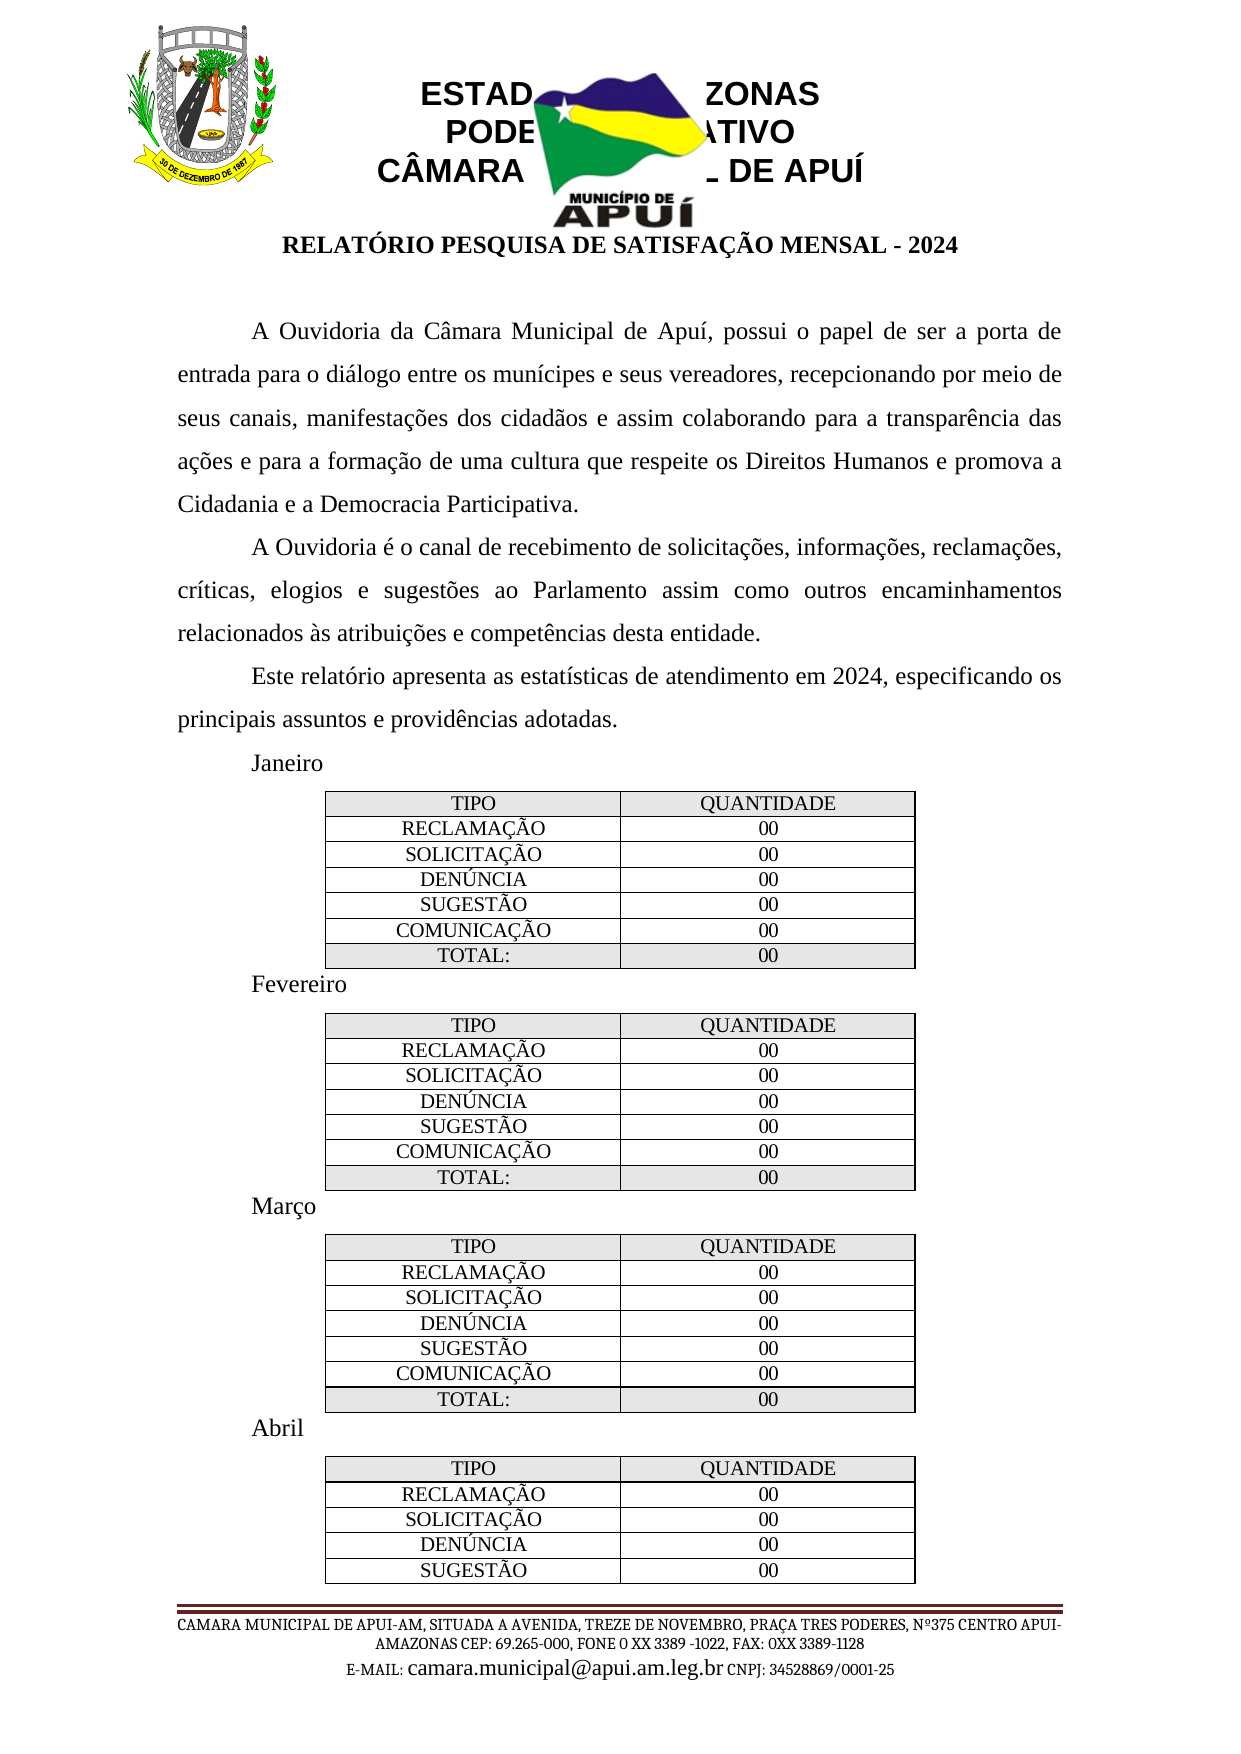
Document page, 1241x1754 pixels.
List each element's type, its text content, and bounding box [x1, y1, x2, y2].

table_cell 00 [621, 1533, 914, 1557]
text Março [177, 1191, 1063, 1220]
text Fevereiro [177, 969, 1063, 998]
table_cell 00 [621, 893, 914, 917]
table_cell 00 [621, 1362, 914, 1386]
text Janeiro [177, 748, 1063, 776]
table_cell 00 [621, 1090, 914, 1114]
table_cell SOLICITAÇÃO [326, 1064, 620, 1088]
table_cell 00 [621, 842, 914, 867]
table_cell COMUNICAÇÃO [326, 1362, 620, 1386]
table_cell TOTAL: [326, 944, 620, 968]
table_cell 00 [621, 1508, 914, 1532]
table_header QUANTIDADE [621, 1014, 914, 1038]
table_header QUANTIDADE [621, 1235, 914, 1260]
text A Ouvidoria da Câmara Municipal de Apuí, possui o papel de ser a porta de entrada para o diálogo entre os munícipes e seus vereadores, recepcionando por meio de seus canais, manifestações dos cidadãos e assim colaborando para a transparência das ações e para a formação de uma cultura que respeite os Direitos Humanos e promova a Cidadania e a Democracia Participativa. [177, 316, 1063, 518]
table_cell DENÚNCIA [326, 1090, 620, 1114]
table_cell 00 [621, 1064, 914, 1088]
table_cell 00 [621, 1388, 914, 1412]
text Este relatório apresenta as estatísticas de atendimento em 2024, especificando os principais assuntos e providências adotadas. [177, 661, 1063, 733]
table_cell SOLICITAÇÃO [326, 1508, 620, 1532]
table_cell 00 [621, 868, 914, 892]
table_cell SUGESTÃO [326, 893, 620, 917]
table_header TIPO [326, 1235, 620, 1260]
table_cell 00 [621, 1337, 914, 1361]
table_cell 00 [621, 1166, 914, 1190]
table_cell DENÚNCIA [326, 868, 620, 892]
table_cell COMUNICAÇÃO [326, 1140, 620, 1165]
table_cell TOTAL: [326, 1166, 620, 1190]
table_cell 00 [621, 919, 914, 943]
table_cell 00 [621, 1311, 914, 1336]
table_cell SUGESTÃO [326, 1115, 620, 1139]
text A Ouvidoria é o canal de recebimento de solicitações, informações, reclamações, críticas, elogios e sugestões ao Parlamento assim como outros encaminhamentos relacionados às atribuições e competências desta entidade. [177, 532, 1063, 647]
table_cell 00 [621, 1140, 914, 1165]
text Abril [177, 1413, 1063, 1442]
table_header QUANTIDADE [621, 792, 914, 816]
table_cell RECLAMAÇÃO [326, 1483, 620, 1507]
table_cell 00 [621, 1115, 914, 1139]
table_header TIPO [326, 1457, 620, 1481]
table_header QUANTIDADE [621, 1457, 914, 1481]
table_cell 00 [621, 1039, 914, 1063]
table_cell RECLAMAÇÃO [326, 1039, 620, 1063]
table_cell 00 [621, 1261, 914, 1285]
table_header TIPO [326, 1014, 620, 1038]
table_cell SOLICITAÇÃO [326, 842, 620, 867]
table_cell COMUNICAÇÃO [326, 919, 620, 943]
table_cell 00 [621, 1559, 914, 1583]
table_cell RECLAMAÇÃO [326, 1261, 620, 1285]
table_cell 00 [621, 1483, 914, 1507]
table_cell SUGESTÃO [326, 1337, 620, 1361]
table_cell 00 [621, 1286, 914, 1310]
table_cell DENÚNCIA [326, 1311, 620, 1336]
table_header TIPO [326, 792, 620, 816]
text RELATÓRIO PESQUISA DE SATISFAÇÃO MENSAL - 2024 [177, 230, 1063, 259]
table_cell TOTAL: [326, 1388, 620, 1412]
table_cell DENÚNCIA [326, 1533, 620, 1557]
table_cell SUGESTÃO [326, 1559, 620, 1583]
table_cell RECLAMAÇÃO [326, 817, 620, 841]
table_cell 00 [621, 817, 914, 841]
table_cell 00 [621, 944, 914, 968]
table_cell SOLICITAÇÃO [326, 1286, 620, 1310]
